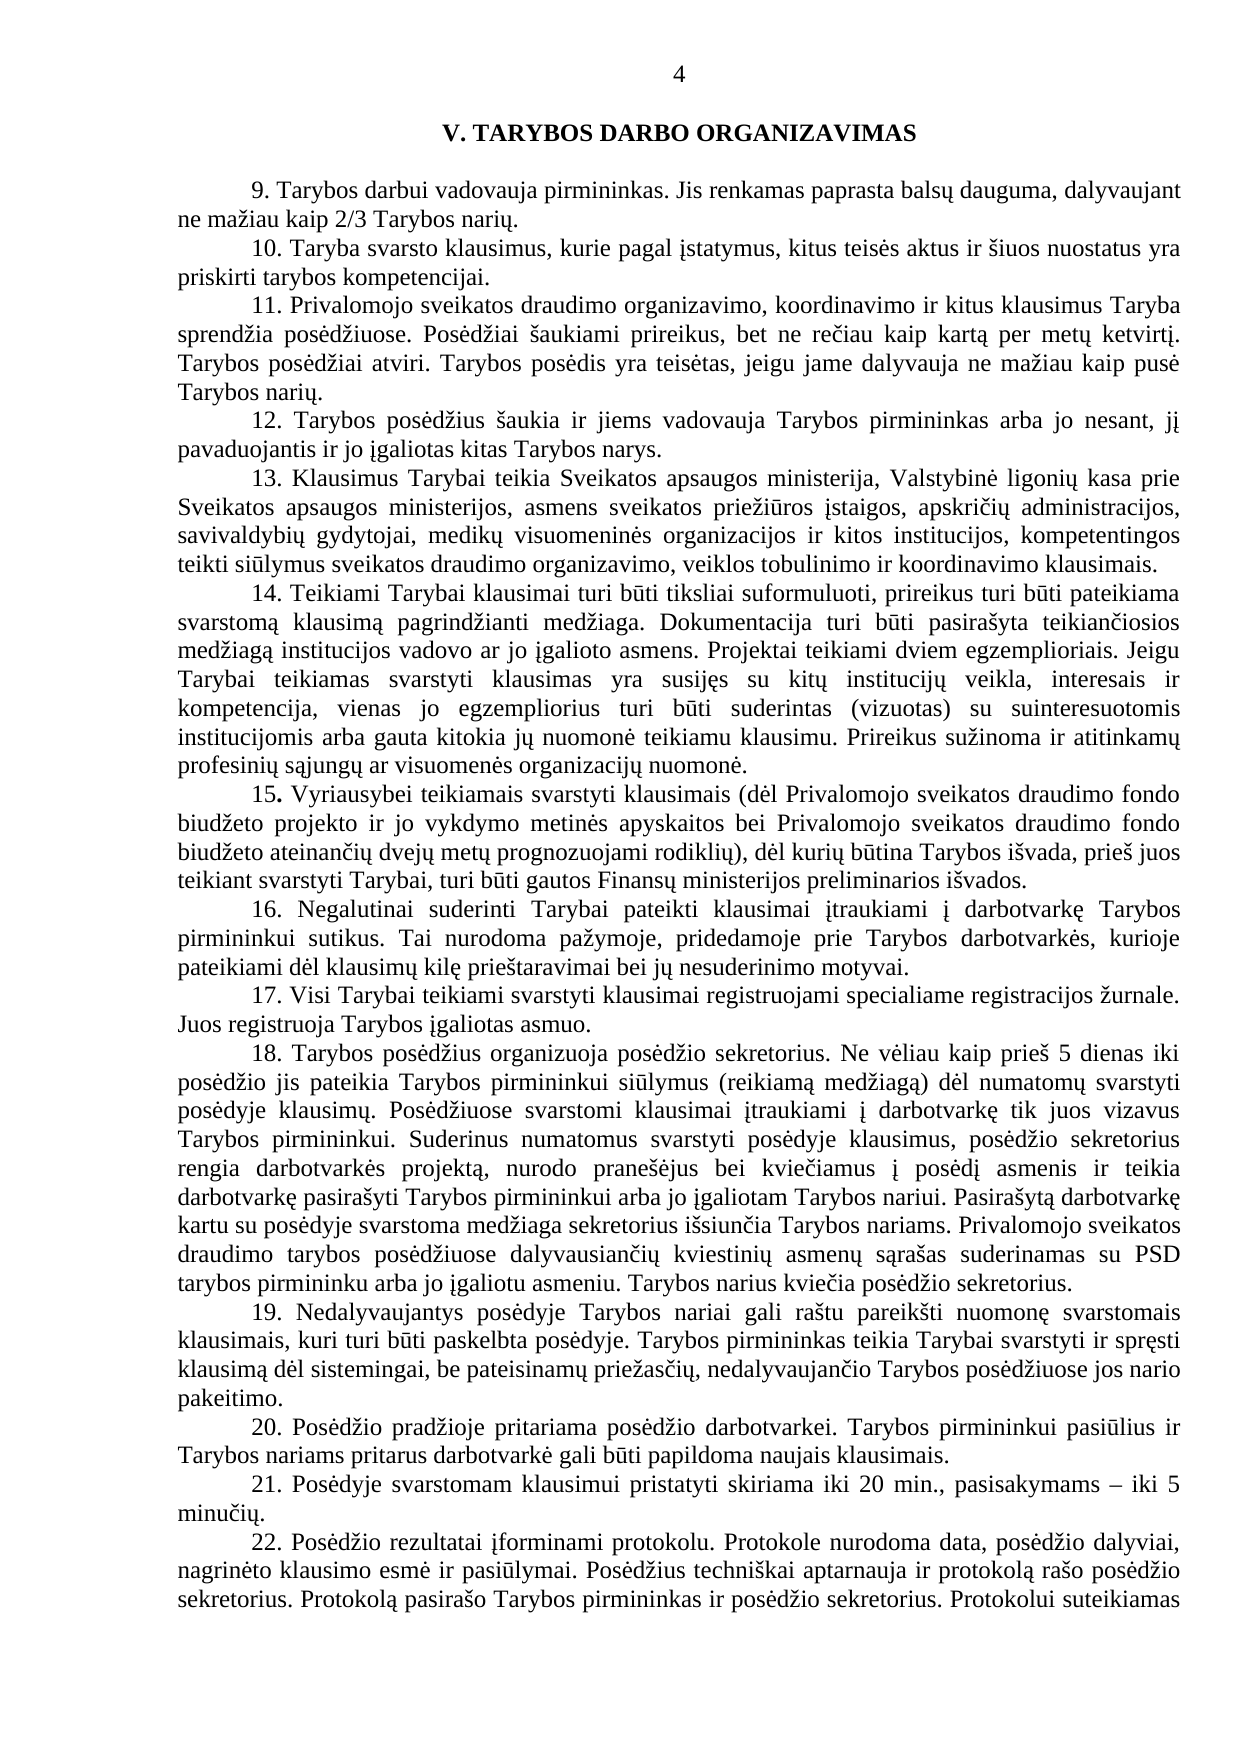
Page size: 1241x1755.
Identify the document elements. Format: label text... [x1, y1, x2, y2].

text 14. Teikiami Tarybai klausimai turi būti tiksliai suformuluoti, prireikus turi būti pateikiama svarstomą klausimą pagrindžianti medžiaga. Dokumentacija turi būti pasirašyta teikiančiosios medžiagą institucijos vadovo ar jo įgalioto asmens. Projektai teikiami dviem egzemplioriais. Jeigu Tarybai teikiamas svarstyti klausimas yra susijęs su kitų institucijų veikla, interesais ir kompetencija, vienas jo egzempliorius turi būti suderintas (vizuotas) su suinteresuotomis institucijomis arba gauta kitokia jų nuomonė teikiamu klausimu. Prireikus sužinoma ir atitinkamų profesinių sąjungų ar visuomenės organizacijų nuomonė. [177, 578, 1181, 779]
text 15. Vyriausybei teikiamais svarstyti klausimais (dėl Privalomojo sveikatos draudimo fondo biudžeto projekto ir jo vykdymo metinės apyskaitos bei Privalomojo sveikatos draudimo fondo biudžeto ateinančių dvejų metų prognozuojami rodiklių), dėl kurių būtina Tarybos išvada, prieš juos teikiant svarstyti Tarybai, turi būti gautos Finansų ministerijos preliminarios išvados. [177, 779, 1181, 894]
text 12. Tarybos posėdžius šaukia ir jiems vadovauja Tarybos pirmininkas arba jo nesant, jį pavaduojantis ir jo įgaliotas kitas Tarybos narys. [177, 406, 1181, 463]
text 16. Negalutinai suderinti Tarybai pateikti klausimai įtraukiami į darbotvarkę Tarybos pirmininkui sutikus. Tai nurodoma pažymoje, pridedamoje prie Tarybos darbotvarkės, kurioje pateikiami dėl klausimų kilę prieštaravimai bei jų nesuderinimo motyvai. [177, 894, 1181, 981]
text 17. Visi Tarybai teikiami svarstyti klausimai registruojami specialiame registracijos žurnale. Juos registruoja Tarybos įgaliotas asmuo. [177, 981, 1181, 1038]
text 18. Tarybos posėdžius organizuoja posėdžio sekretorius. Ne vėliau kaip prieš 5 dienas iki posėdžio jis pateikia Tarybos pirmininkui siūlymus (reikiamą medžiagą) dėl numatomų svarstyti posėdyje klausimų. Posėdžiuose svarstomi klausimai įtraukiami į darbotvarkę tik juos vizavus Tarybos pirmininkui. Suderinus numatomus svarstyti posėdyje klausimus, posėdžio sekretorius rengia darbotvarkės projektą, nurodo pranešėjus bei kviečiamus į posėdį asmenis ir teikia darbotvarkę pasirašyti Tarybos pirmininkui arba jo įgaliotam Tarybos nariui. Pasirašytą darbotvarkę kartu su posėdyje svarstoma medžiaga sekretorius išsiunčia Tarybos nariams. Privalomojo sveikatos draudimo tarybos posėdžiuose dalyvausiančių kviestinių asmenų sąrašas suderinamas su PSD tarybos pirmininku arba jo įgaliotu asmeniu. Tarybos narius kviečia posėdžio sekretorius. [177, 1038, 1181, 1297]
text 13. Klausimus Tarybai teikia Sveikatos apsaugos ministerija, Valstybinė ligonių kasa prie Sveikatos apsaugos ministerijos, asmens sveikatos priežiūros įstaigos, apskričių administracijos, savivaldybių gydytojai, medikų visuomeninės organizacijos ir kitos institucijos, kompetentingos teikti siūlymus sveikatos draudimo organizavimo, veiklos tobulinimo ir koordinavimo klausimais. [177, 463, 1181, 578]
text 22. Posėdžio rezultatai įforminami protokolu. Protokole nurodoma data, posėdžio dalyviai, nagrinėto klausimo esmė ir pasiūlymai. Posėdžius techniškai aptarnauja ir protokolą rašo posėdžio sekretorius. Protokolą pasirašo Tarybos pirmininkas ir posėdžio sekretorius. Protokolui suteikiamas [177, 1527, 1181, 1613]
text 19. Nedalyvaujantys posėdyje Tarybos nariai gali raštu pareikšti nuomonę svarstomais klausimais, kuri turi būti paskelbta posėdyje. Tarybos pirmininkas teikia Tarybai svarstyti ir spręsti klausimą dėl sistemingai, be pateisinamų priežasčių, nedalyvaujančio Tarybos posėdžiuose jos nario pakeitimo. [177, 1297, 1181, 1412]
text 9. Tarybos darbui vadovauja pirmininkas. Jis renkamas paprasta balsų dauguma, dalyvaujant ne mažiau kaip 2/3 Tarybos narių. [177, 176, 1181, 233]
text 21. Posėdyje svarstomam klausimui pristatyti skiriama iki 20 min., pasisakymams – iki 5 minučių. [177, 1469, 1181, 1527]
text V. TARYBOS DARBO ORGANIZAVIMAS [177, 118, 1181, 147]
text 20. Posėdžio pradžioje pritariama posėdžio darbotvarkei. Tarybos pirmininkui pasiūlius ir Tarybos nariams pritarus darbotvarkė gali būti papildoma naujais klausimais. [177, 1412, 1181, 1469]
text 10. Taryba svarsto klausimus, kurie pagal įstatymus, kitus teisės aktus ir šiuos nuostatus yra priskirti tarybos kompetencijai. [177, 233, 1181, 291]
text 11. Privalomojo sveikatos draudimo organizavimo, koordinavimo ir kitus klausimus Taryba sprendžia posėdžiuose. Posėdžiai šaukiami prireikus, bet ne rečiau kaip kartą per metų ketvirtį. Tarybos posėdžiai atviri. Tarybos posėdis yra teisėtas, jeigu jame dalyvauja ne mažiau kaip pusė Tarybos narių. [177, 291, 1181, 406]
